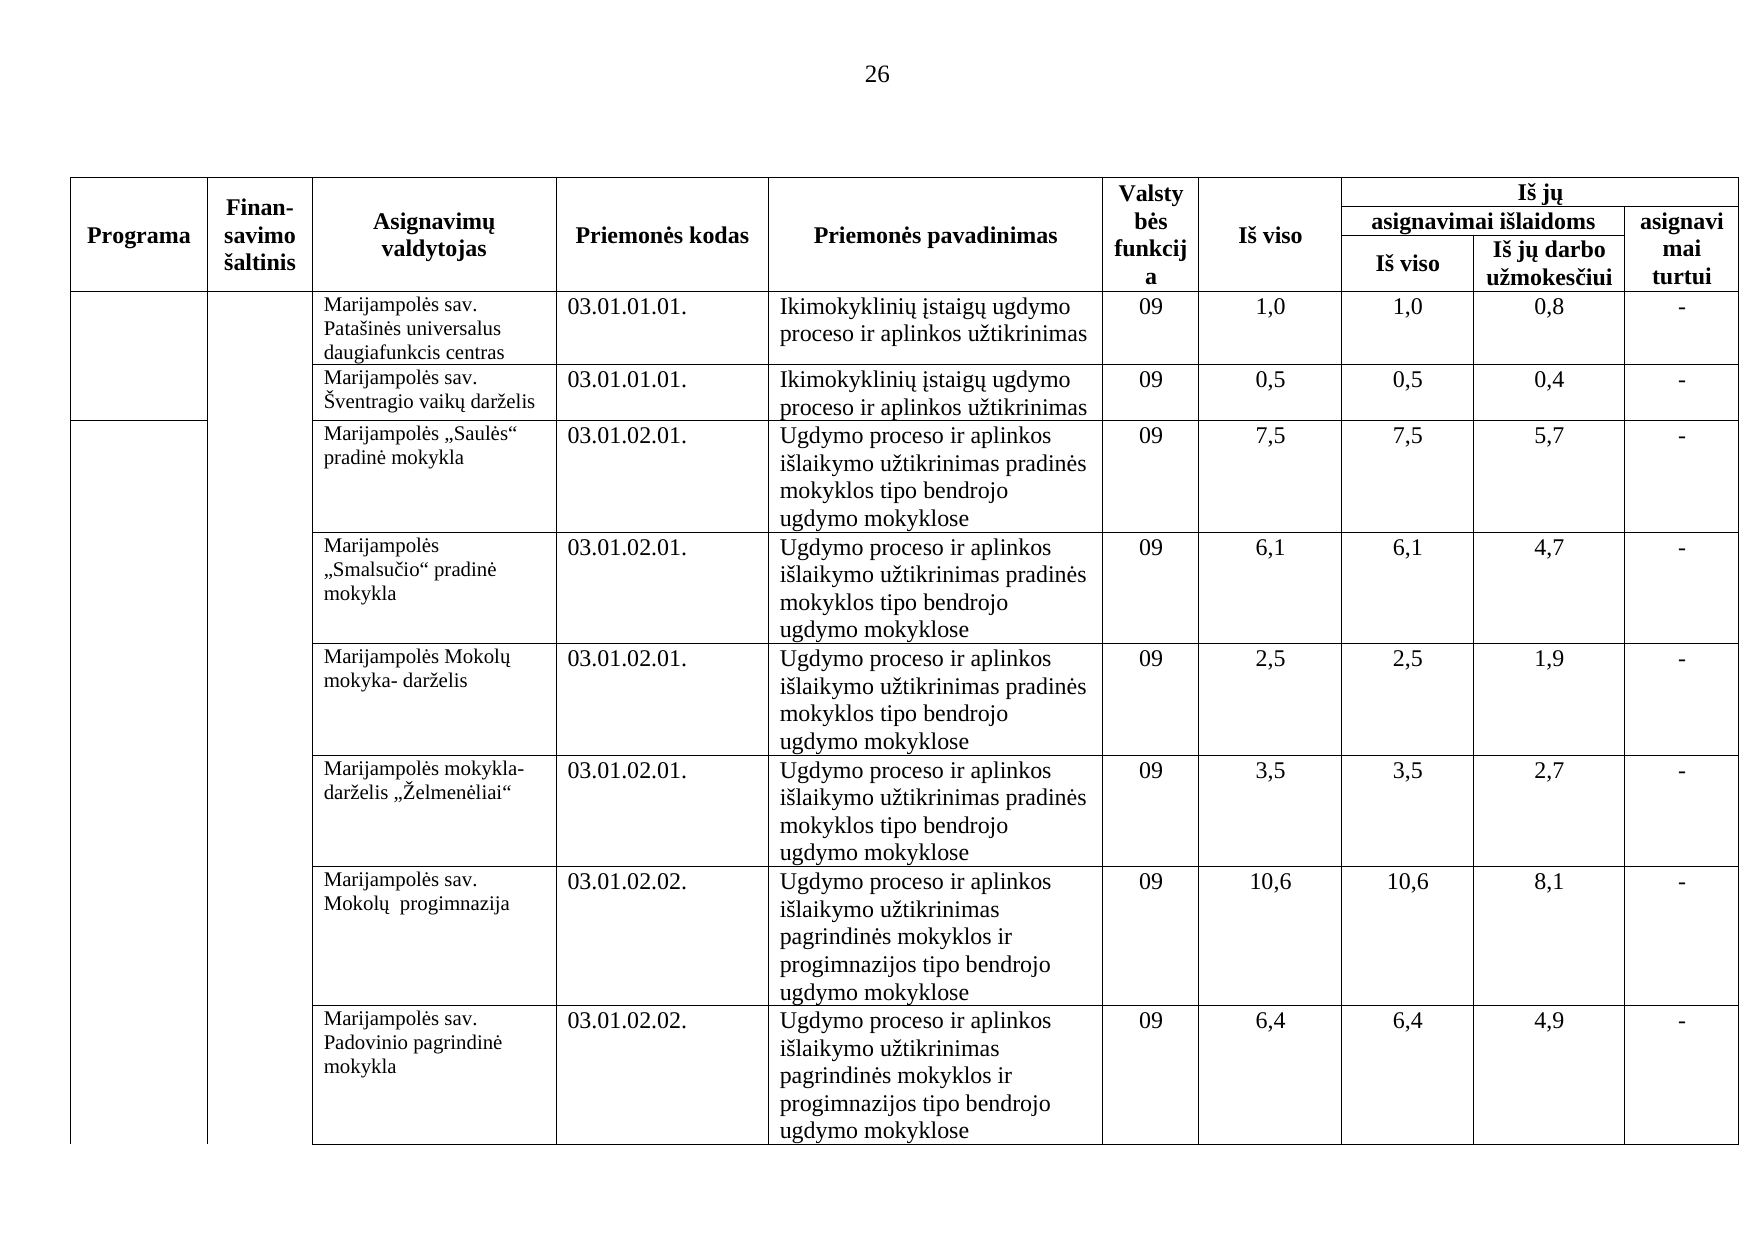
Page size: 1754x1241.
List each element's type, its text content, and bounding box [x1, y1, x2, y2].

table_cell 6,4 [1342, 1006, 1473, 1144]
table_cell 1,9 [1474, 644, 1624, 754]
table_cell 0,8 [1474, 292, 1624, 364]
table_cell 03.01.02.01. [557, 421, 768, 532]
table_cell [71, 292, 207, 420]
table_cell [208, 292, 312, 420]
table_cell Ikimokyklinių įstaigų ugdymo proceso ir aplinkos užtikrinimas [769, 292, 1102, 364]
table_header Programa [71, 178, 207, 291]
table_cell Marijampolės Mokolų mokyka- darželis [313, 644, 556, 754]
table_cell 09 [1103, 533, 1198, 643]
table_header Valstybės funkcija [1103, 178, 1198, 291]
table_cell Iš jų darbo užmokesčiui [1474, 236, 1624, 291]
table_cell 8,1 [1474, 867, 1624, 1005]
table_cell 0,5 [1342, 365, 1473, 420]
table_cell Ugdymo proceso ir aplinkos išlaikymo užtikrinimas pradinės mokyklos tipo bendrojo ugdymo mokyklose [769, 533, 1102, 643]
table_cell Marijampolės sav. Šventragio vaikų darželis [313, 365, 556, 420]
table_cell 09 [1103, 292, 1198, 364]
table_cell 09 [1103, 421, 1198, 532]
table_cell 09 [1103, 867, 1198, 1005]
table_cell - [1625, 756, 1738, 866]
table_cell Marijampolės mokykla-darželis „Želmenėliai“ [313, 756, 556, 866]
table_cell 03.01.02.02. [557, 867, 768, 1005]
table_cell Ugdymo proceso ir aplinkos išlaikymo užtikrinimas pradinės mokyklos tipo bendrojo ugdymo mokyklose [769, 756, 1102, 866]
table_cell Ugdymo proceso ir aplinkos išlaikymo užtikrinimas pradinės mokyklos tipo bendrojo ugdymo mokyklose [769, 644, 1102, 754]
table_cell [208, 532, 312, 1144]
table_cell - [1625, 644, 1738, 754]
table_cell 2,5 [1199, 644, 1341, 754]
table_cell Marijampolės „Smalsučio“ pradinė mokykla [313, 533, 556, 643]
table_cell Ugdymo proceso ir aplinkos išlaikymo užtikrinimas pradinės mokyklos tipo bendrojo ugdymo mokyklose [769, 421, 1102, 532]
table_header Iš jų [1342, 178, 1738, 206]
table_cell 09 [1103, 756, 1198, 866]
table_header Asignavimų valdytojas [313, 178, 556, 291]
table_cell 09 [1103, 644, 1198, 754]
table_cell 0,4 [1474, 365, 1624, 420]
table_cell Marijampolės sav. Mokolų progimnazija [313, 867, 556, 1005]
table_cell Ugdymo proceso ir aplinkos išlaikymo užtikrinimas pagrindinės mokyklos ir progimnazijos tipo bendrojo ugdymo mokyklose [769, 1006, 1102, 1144]
table_cell Ugdymo proceso ir aplinkos išlaikymo užtikrinimas pagrindinės mokyklos ir progimnazijos tipo bendrojo ugdymo mokyklose [769, 867, 1102, 1005]
table_cell asignavimai išlaidoms [1342, 207, 1624, 234]
table_cell asignavimai turtui įsigyti [1625, 207, 1738, 291]
table_cell 5,7 [1474, 421, 1624, 532]
table_cell 10,6 [1342, 867, 1473, 1005]
table_cell Marijampolės sav. Patašinės universalus daugiafunkcis centras [313, 292, 556, 364]
table_cell - [1625, 292, 1738, 364]
table_cell Marijampolės „Saulės“ pradinė mokykla [313, 421, 556, 532]
table_cell 6,1 [1342, 533, 1473, 643]
table_cell 10,6 [1199, 867, 1341, 1005]
table_cell Iš viso [1342, 236, 1473, 291]
table_cell - [1625, 365, 1738, 420]
table_cell 03.01.01.01. [557, 365, 768, 420]
table_cell [71, 532, 207, 1144]
table_cell - [1625, 421, 1738, 532]
table_cell - [1625, 867, 1738, 1005]
table_cell [208, 420, 312, 532]
table_cell Ikimokyklinių įstaigų ugdymo proceso ir aplinkos užtikrinimas [769, 365, 1102, 420]
table_cell 3,5 [1342, 756, 1473, 866]
table_cell 4,7 [1474, 533, 1624, 643]
table_cell 03.01.02.01. [557, 756, 768, 866]
table_cell - [1625, 1006, 1738, 1144]
table_cell Marijampolės sav. Padovinio pagrindinė mokykla [313, 1006, 556, 1144]
table_cell 6,4 [1199, 1006, 1341, 1144]
table_cell 3,5 [1199, 756, 1341, 866]
table_cell - [1625, 533, 1738, 643]
table_cell 09 [1103, 365, 1198, 420]
table_header Finan-savimo šaltinis [208, 178, 312, 291]
table_cell [71, 421, 207, 532]
table_cell 2,5 [1342, 644, 1473, 754]
table_cell 0,5 [1199, 365, 1341, 420]
table_cell 03.01.02.02. [557, 1006, 768, 1144]
table_header Iš viso [1199, 178, 1341, 291]
table_header Priemonės kodas [557, 178, 768, 291]
table_cell 03.01.01.01. [557, 292, 768, 364]
table_cell 1,0 [1199, 292, 1341, 364]
table_cell 09 [1103, 1006, 1198, 1144]
table_cell 6,1 [1199, 533, 1341, 643]
table_header Priemonės pavadinimas [769, 178, 1102, 291]
table_cell 2,7 [1474, 756, 1624, 866]
table_cell 7,5 [1199, 421, 1341, 532]
table_cell 03.01.02.01. [557, 644, 768, 754]
table_cell 1,0 [1342, 292, 1473, 364]
table_cell 4,9 [1474, 1006, 1624, 1144]
table_cell 03.01.02.01. [557, 533, 768, 643]
table_cell 7,5 [1342, 421, 1473, 532]
